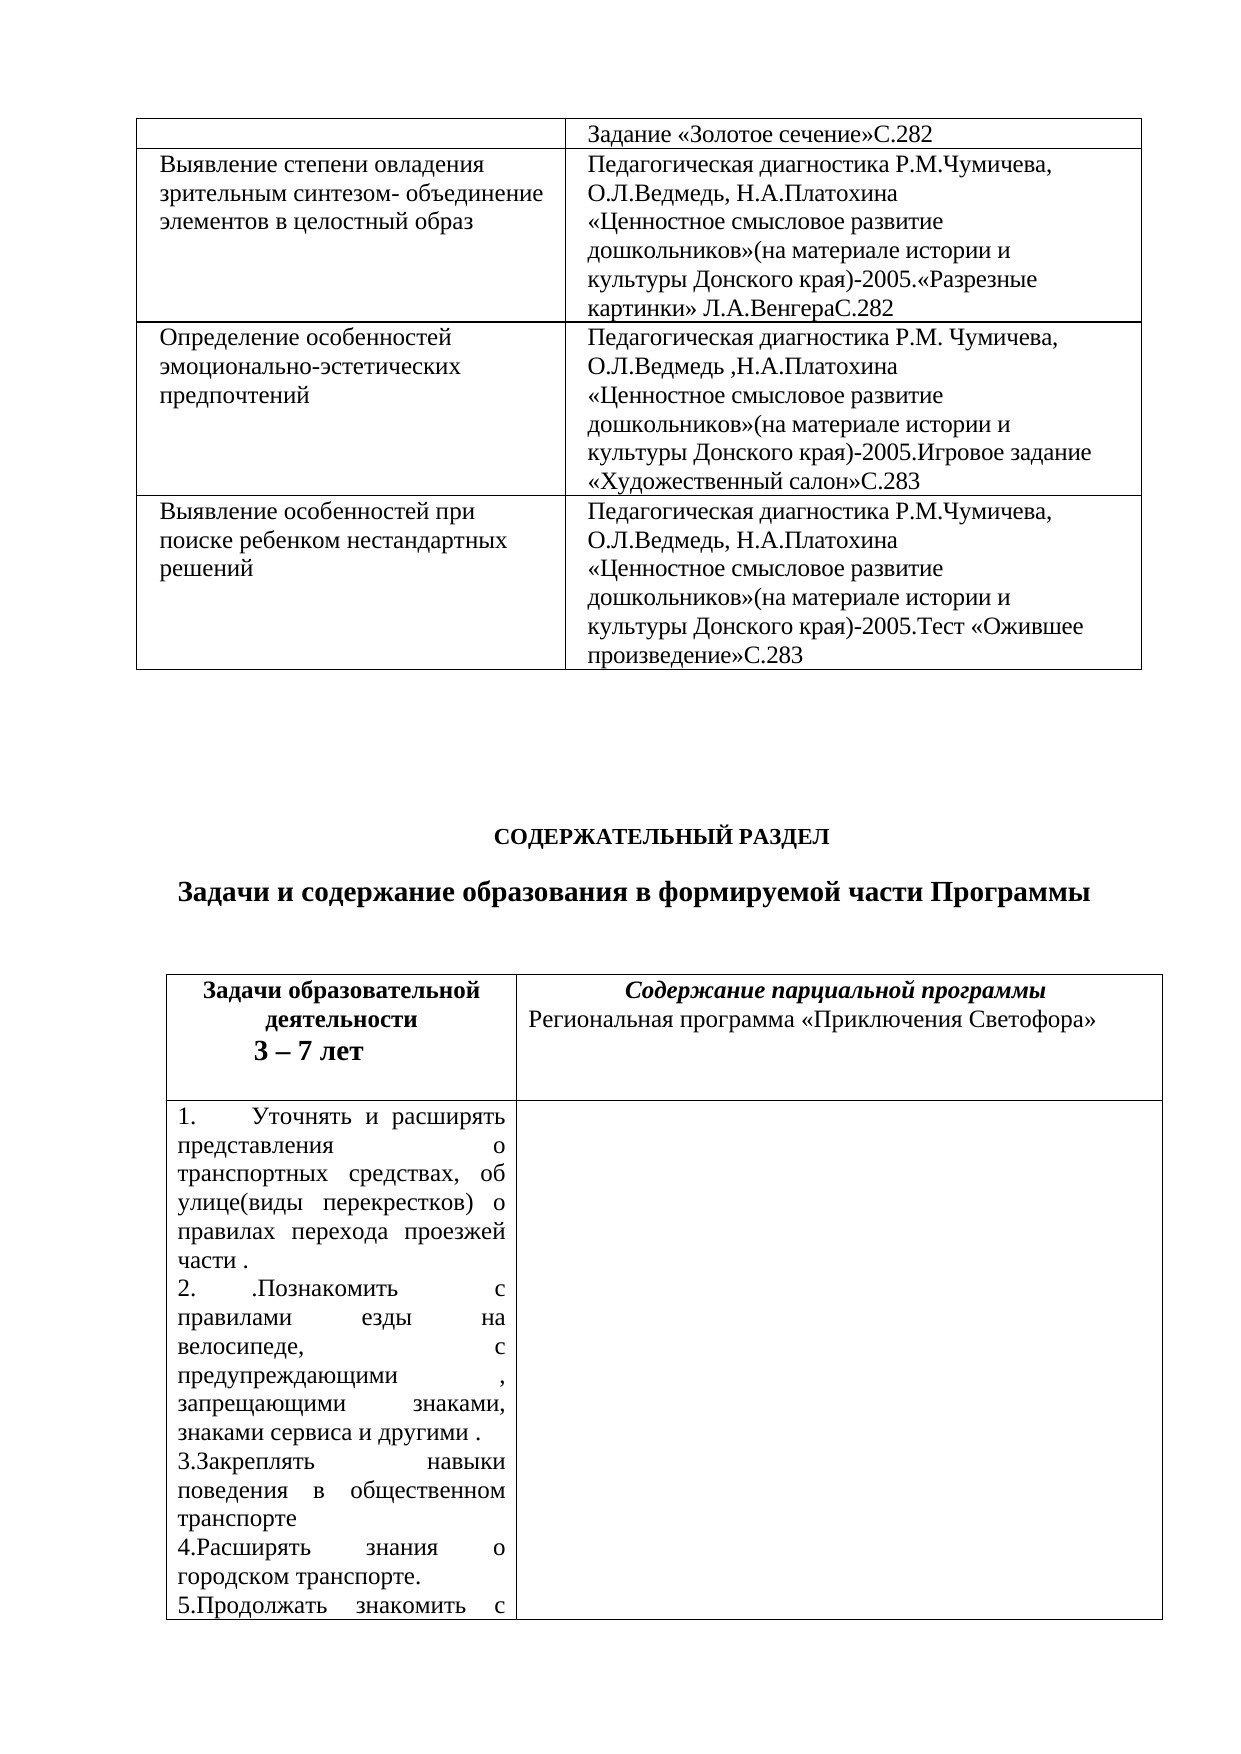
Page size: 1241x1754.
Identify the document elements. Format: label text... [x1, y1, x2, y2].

table_cell [517, 1101, 1162, 1618]
table_header Задачи образовательной деятельности 3 – 7 лет [167, 975, 516, 1100]
table_cell Педагогическая диагностика Р.М.Чумичева, О.Л.Ведмедь, Н.А.Платохина «Ценностное смысловое развитие дошкольников»(на материале истории и культуры Донского края)-2005.«Разрезные картинки» Л.А.ВенгераС.282 [566, 149, 1141, 321]
table_cell Выявление степени овладения зрительным синтезом- объединение элементов в целостный образ [137, 149, 565, 321]
table_header Содержание парциальной программы Региональная программа «Приключения Светофора» [517, 975, 1162, 1100]
table_cell [137, 119, 565, 148]
table_cell Педагогическая диагностика Р.М.Чумичева, О.Л.Ведмедь, Н.А.Платохина «Ценностное смысловое развитие дошкольников»(на материале истории и культуры Донского края)-2005.Тест «Ожившее произведение»С.283 [566, 496, 1141, 668]
text СОДЕРЖАТЕЛЬНЫЙ РАЗДЕЛ [177, 823, 1152, 849]
table_cell Определение особенностей эмоционально-эстетических предпочтений [137, 323, 565, 495]
table_cell Выявление особенностей при поиске ребенком нестандартных решений [137, 496, 565, 668]
table_cell Задание «Золотое сечение»С.282 [566, 119, 1141, 148]
text Задачи и содержание образования в формируемой части Программы [177, 874, 1152, 907]
table_cell Педагогическая диагностика Р.М. Чумичева, О.Л.Ведмедь ,Н.А.Платохина «Ценностное смысловое развитие дошкольников»(на материале истории и культуры Донского края)-2005.Игровое задание «Художественный салон»С.283 [566, 323, 1141, 495]
